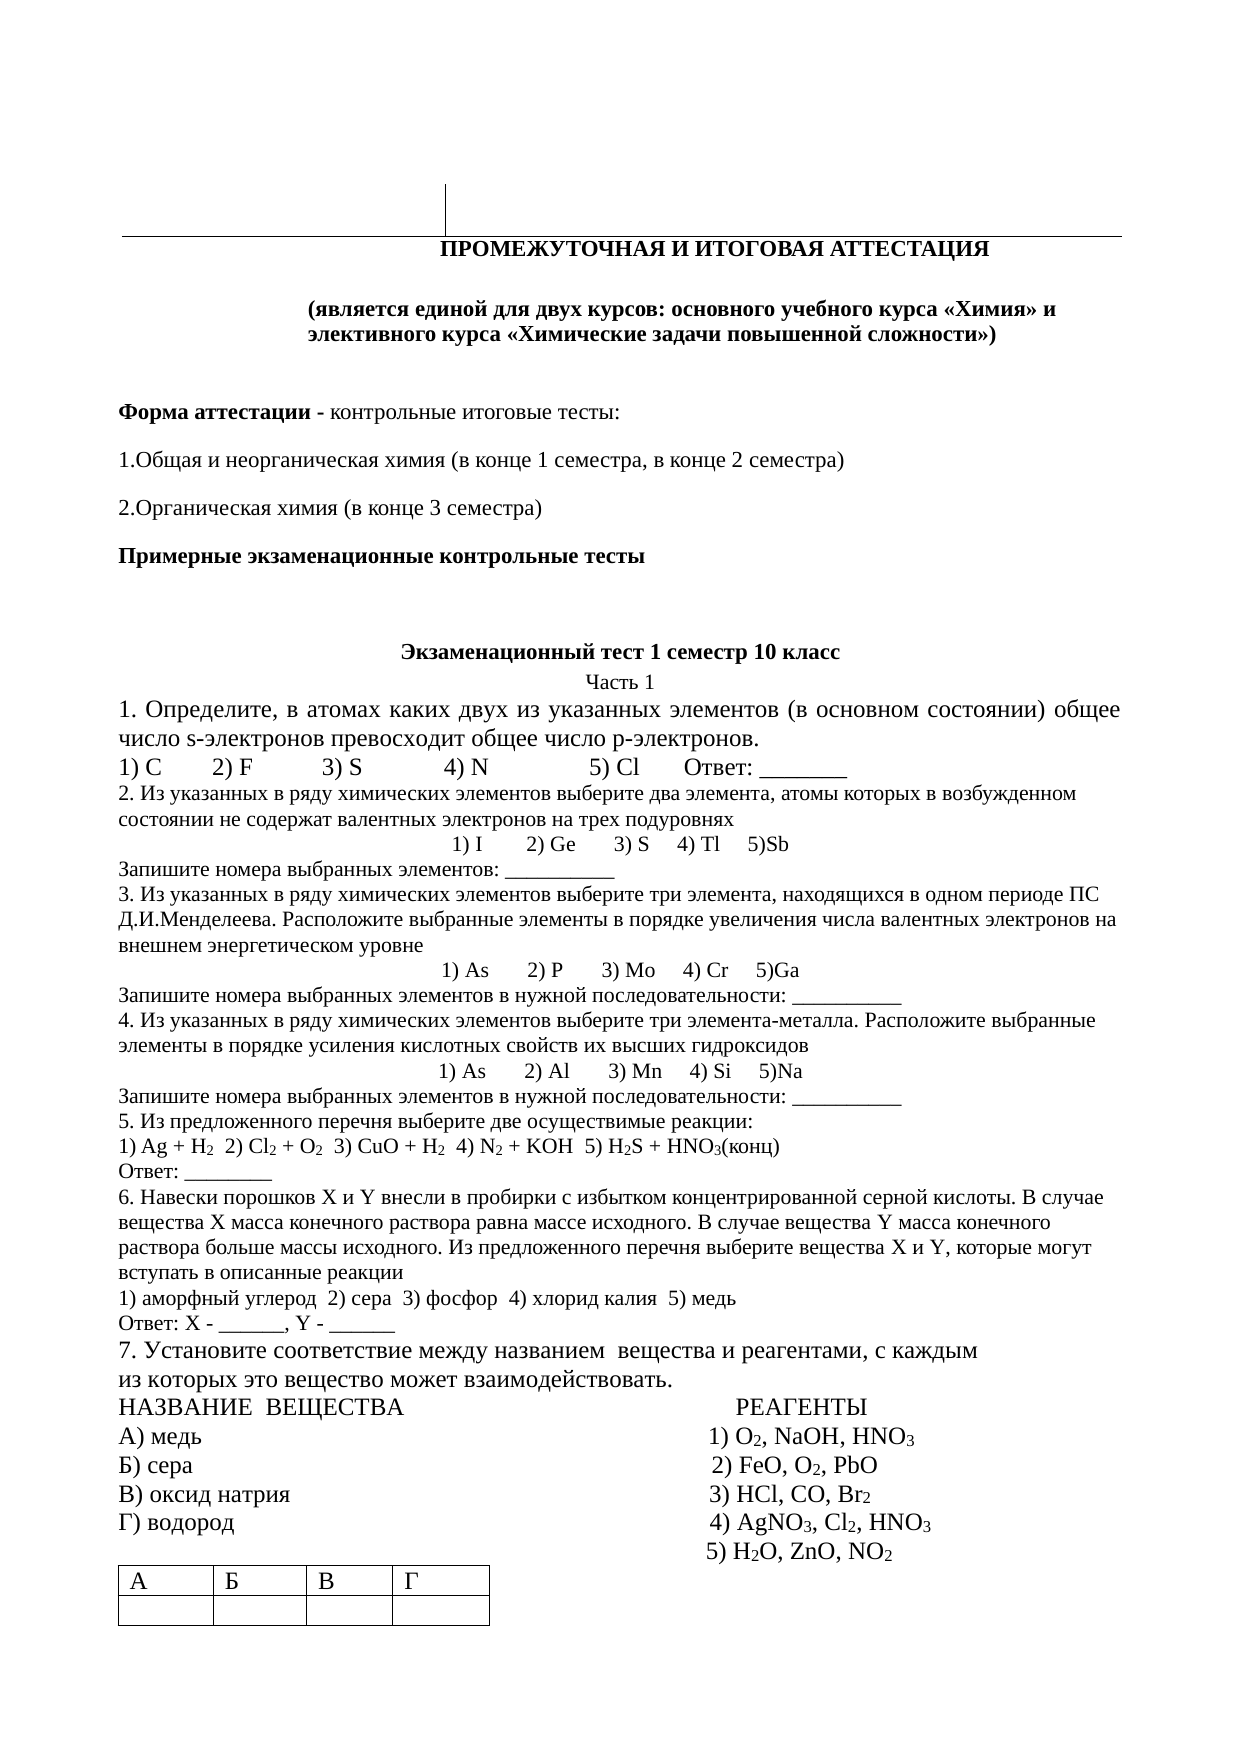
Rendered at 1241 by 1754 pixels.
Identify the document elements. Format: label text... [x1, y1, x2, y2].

text Запишите номера выбранных элементов в нужной последовательности: __________ [118, 1083, 1122, 1108]
table_cell [119, 1596, 213, 1624]
text Запишите номера выбранных элементов: __________ [118, 856, 1122, 881]
text 1) I 2) Ge 3) S 4) Tl 5)Sb [118, 831, 1122, 856]
table_header Г [393, 1566, 489, 1595]
text 5. Из предложенного перечня выберите две осуществимые реакции: [118, 1108, 1122, 1133]
text Форма аттестации - контрольные итоговые тесты: [118, 381, 1122, 429]
text Ответ: X - ______, Y - ______ [118, 1310, 1122, 1335]
text 6. Навески порошков X и Y внесли в пробирки с избытком концентрированной серной кислоты. В случае вещества X масса конечного раствора равна массе исходного. В случае вещества Y масса конечного раствора больше массы исходного. Из предложенного перечня выберите вещества X и Y, которые могут вступать в описанные реакции [118, 1184, 1122, 1284]
table_header В [307, 1566, 392, 1595]
text Ответ: ________ [118, 1158, 1122, 1184]
table_cell [307, 1596, 392, 1624]
text 1) C 2) F 3) S 4) N 5) Cl Ответ: _______ [118, 752, 1122, 780]
text ПРОМЕЖУТОЧНАЯ И ИТОГОВАЯ АТТЕСТАЦИЯ [308, 237, 1122, 262]
text (является единой для двух курсов: основного учебного курса «Химия» и элективного курса «Химические задачи повышенной сложности») [308, 296, 1122, 347]
text Примерные экзаменационные контрольные тесты [118, 525, 1122, 573]
text 1) аморфный углерод 2) сера 3) фосфор 4) хлорид калия 5) медь [118, 1284, 1122, 1310]
table_header [446, 184, 1122, 236]
text Экзаменационный тест 1 семестр 10 класс [118, 621, 1122, 669]
text 7. Установите соответствие между названием вещества и реагентами, с каждым из которых это вещество может взаимодействовать. НАЗВАНИЕ ВЕЩЕСТВА РЕАГЕНТЫ А) медь 1) O2, NaOH, HNO3 Б) сера 2) FeO, O2, PbO В) оксид натрия 3) HCl, CO, Br2 Г) водород 4) AgNO3, Cl2, HNO3 5) H2O, ZnO, NO2 [118, 1335, 1122, 1565]
text 3. Из указанных в ряду химических элементов выберите три элемента, находящихся в одном периоде ПС Д.И.Менделеева. Расположите выбранные элементы в порядке увеличения числа валентных электронов на внешнем энергетическом уровне [118, 881, 1122, 957]
text 1) Ag + H2 2) Cl2 + O2 3) CuO + H2 4) N2 + KOH 5) H2S + HNO3(конц) [118, 1133, 1122, 1158]
table_header [117, 184, 122, 236]
table_header А [119, 1566, 213, 1595]
table_header [122, 184, 445, 236]
table_header Б [214, 1566, 306, 1595]
text 2. Из указанных в ряду химических элементов выберите два элемента, атомы которых в возбужденном состоянии не содержат валентных электронов на трех подуровнях [118, 780, 1122, 831]
text 1) As 2) P 3) Mo 4) Cr 5)Ga [118, 957, 1122, 982]
list Общая и неорганическая химия (в конце 1 семестра, в конце 2 семестра) [118, 429, 1122, 477]
table_cell [214, 1596, 306, 1624]
text 1. Определите, в атомах каких двух из указанных элементов (в основном состоянии) общее число s-электронов превосходит общее число p-электронов. [118, 694, 1122, 752]
text Запишите номера выбранных элементов в нужной последовательности: __________ [118, 982, 1122, 1007]
text 1) As 2) Al 3) Mn 4) Si 5)Na [118, 1058, 1122, 1083]
text Часть 1 [118, 669, 1122, 694]
table_cell [393, 1596, 489, 1624]
text 4. Из указанных в ряду химических элементов выберите три элемента-металла. Расположите выбранные элементы в порядке усиления кислотных свойств их высших гидроксидов [118, 1007, 1122, 1058]
list Органическая химия (в конце 3 семестра) [118, 477, 1122, 525]
